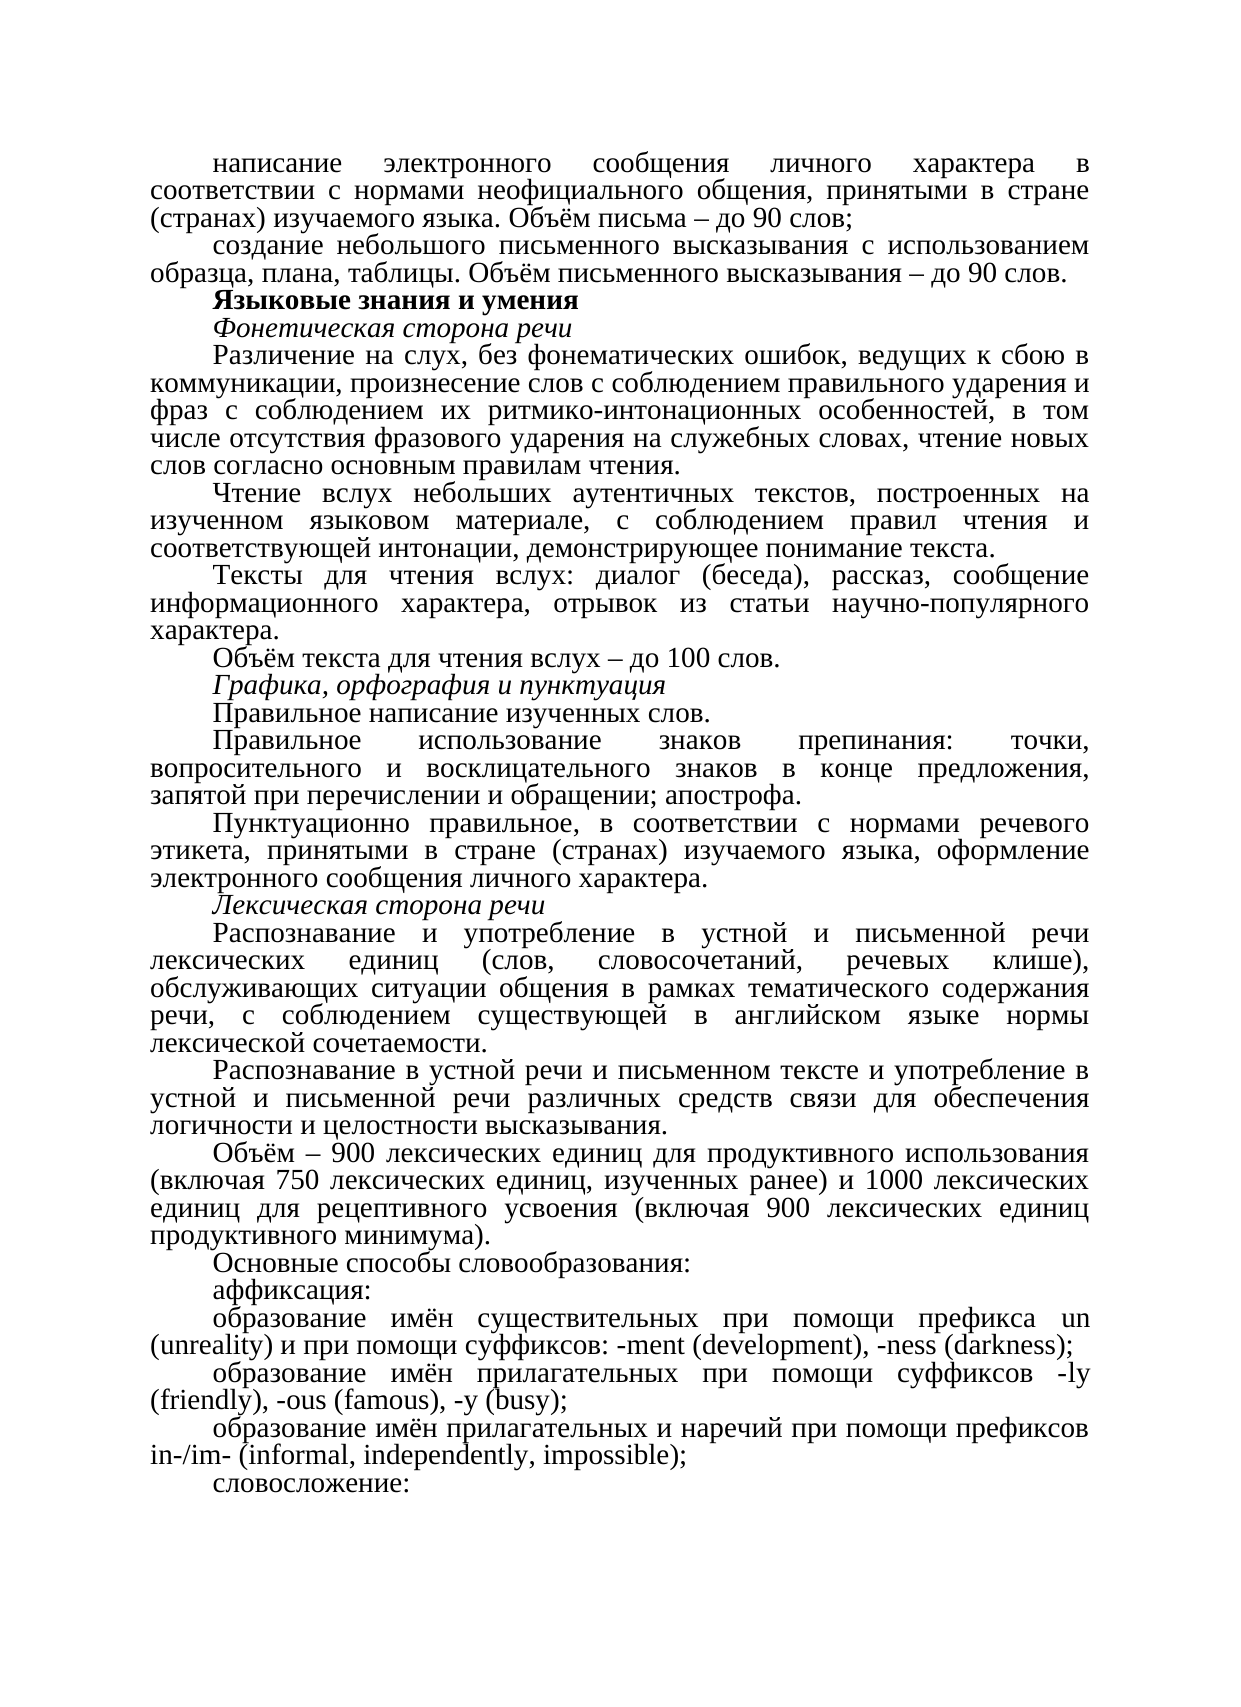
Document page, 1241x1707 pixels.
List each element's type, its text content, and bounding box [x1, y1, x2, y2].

text Правильное написание изученных слов. [150, 700, 1090, 727]
text создание небольшого письменного высказывания с использованием образца, плана, таблицы. Объём письменного высказывания – до 90 слов. [150, 232, 1090, 287]
text образование имён прилагательных при помощи суффиксов -ly (friendly), -ous (famous), -y (busy); [150, 1360, 1090, 1415]
text Чтение вслух небольших аутентичных текстов, построенных на изученном языковом материале, с соблюдением правил чтения и соответствующей интонации, демонстрирующее понимание текста. [150, 480, 1090, 562]
text образование имён прилагательных и наречий при помощи префиксов in-/im- (informal, independently, impossible); [150, 1415, 1090, 1470]
text Графика, орфография и пунктуация [150, 672, 1090, 700]
text Правильное использование знаков препинания: точки, вопросительного и восклицательного знаков в конце предложения, запятой при перечислении и обращении; апострофа. [150, 727, 1090, 810]
text Объём текста для чтения вслух – до 100 слов. [150, 645, 1090, 672]
text написание электронного сообщения личного характера в соответствии с нормами неофициального общения, принятыми в стране (странах) изучаемого языка. Объём письма – до 90 слов; [150, 150, 1090, 232]
text образование имён существительных при помощи префикса un (unreality) и при помощи суффиксов: -ment (development), -ness (darkness); [150, 1305, 1090, 1360]
text Языковые знания и умения [150, 287, 1090, 315]
text аффиксация: [150, 1277, 1090, 1305]
text Основные способы словообразования: [150, 1250, 1090, 1277]
text Лексическая сторона речи [150, 892, 1090, 920]
text Тексты для чтения вслух: диалог (беседа), рассказ, сообщение информационного характера, отрывок из статьи научно-популярного характера. [150, 562, 1090, 645]
text Различение на слух, без фонематических ошибок, ведущих к сбою в коммуникации, произнесение слов с соблюдением правильного ударения и фраз с соблюдением их ритмико-интонационных особенностей, в том числе отсутствия фразового ударения на служебных словах, чтение новых слов согласно основным правилам чтения. [150, 342, 1090, 480]
text Объём – 900 лексических единиц для продуктивного использования (включая 750 лексических единиц, изученных ранее) и 1000 лексических единиц для рецептивного усвоения (включая 900 лексических единиц продуктивного минимума). [150, 1140, 1090, 1250]
text словосложение: [150, 1470, 1090, 1497]
text Распознавание в устной речи и письменном тексте и употребление в устной и письменной речи различных средств связи для обеспечения логичности и целостности высказывания. [150, 1057, 1090, 1140]
text Распознавание и употребление в устной и письменной речи лексических единиц (слов, словосочетаний, речевых клише), обслуживающих ситуации общения в рамках тематического содержания речи, с соблюдением существующей в английском языке нормы лексической сочетаемости. [150, 920, 1090, 1057]
text Пунктуационно правильное, в соответствии с нормами речевого этикета, принятыми в стране (странах) изучаемого языка, оформление электронного сообщения личного характера. [150, 810, 1090, 892]
text Фонетическая сторона речи [150, 315, 1090, 342]
